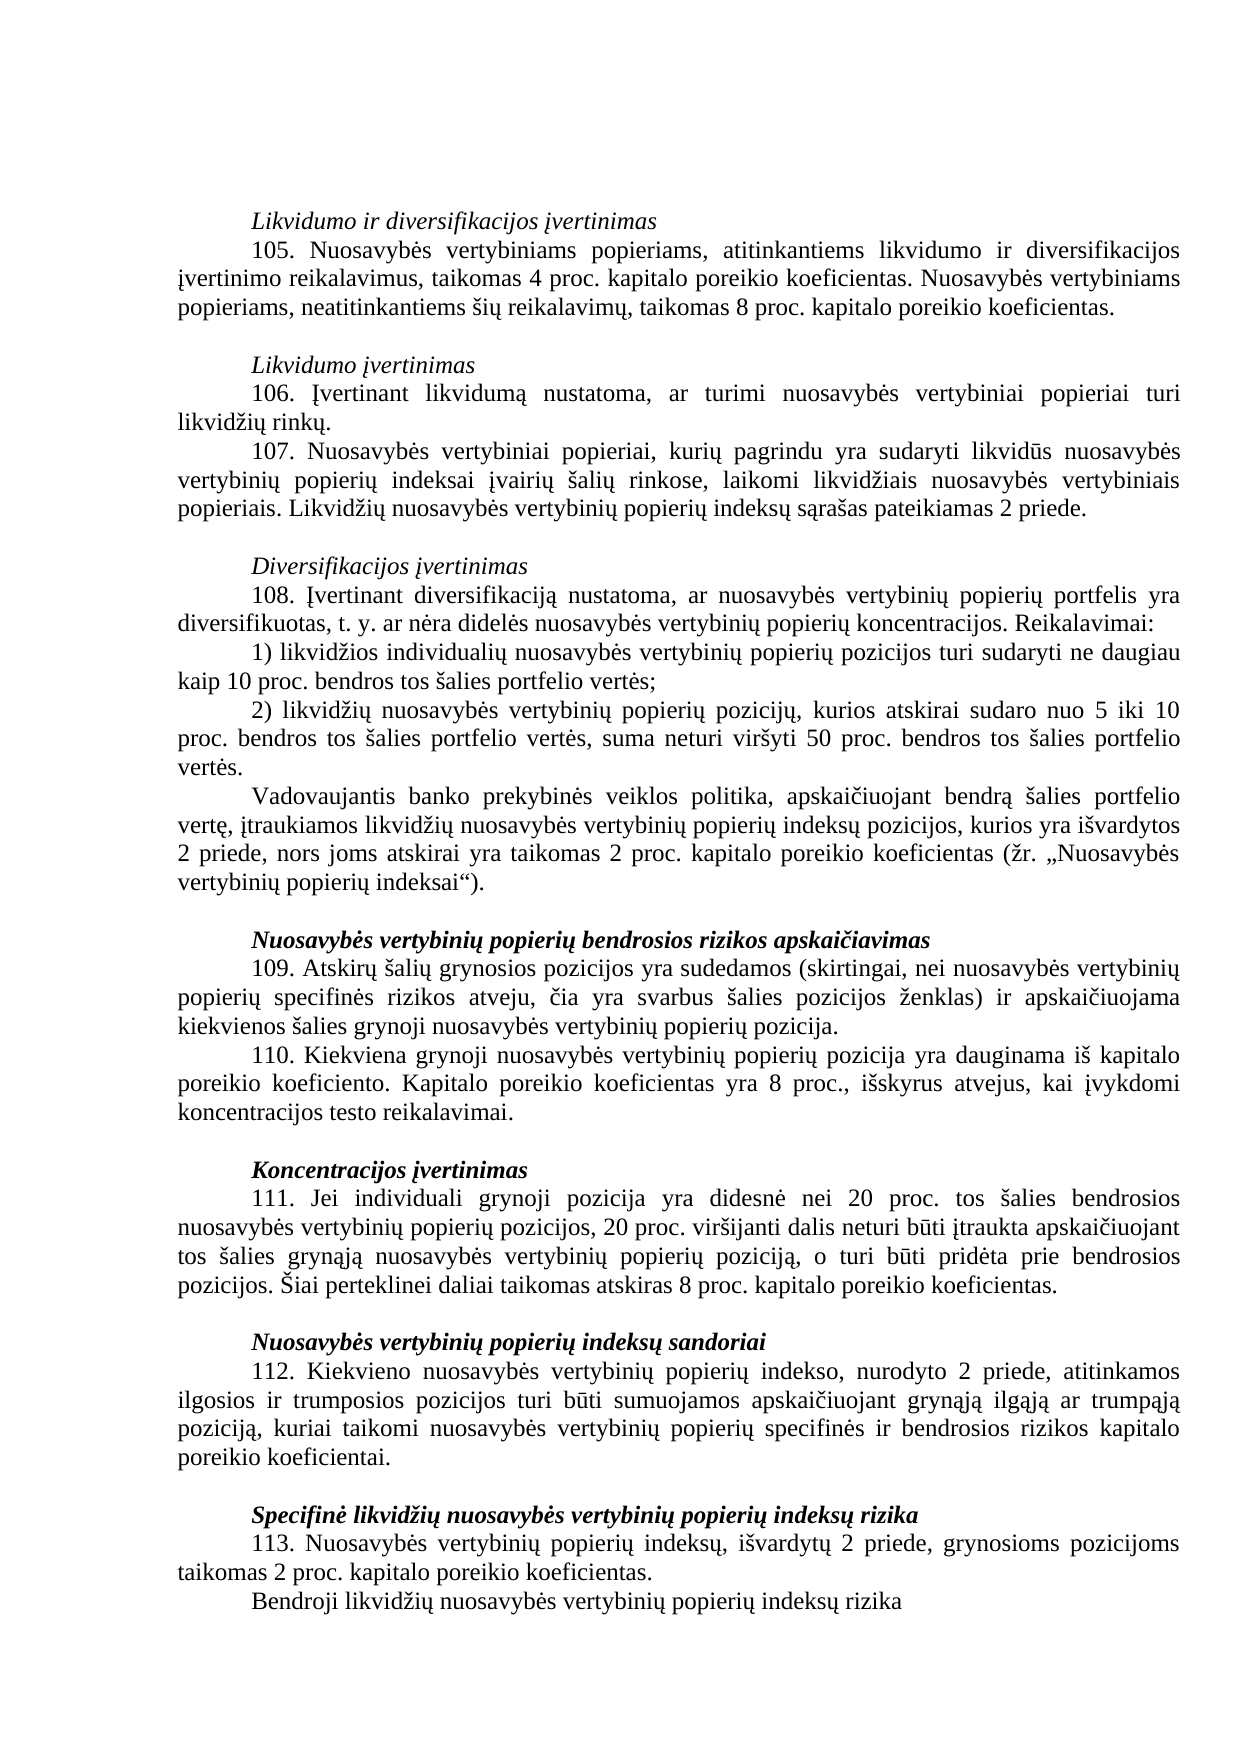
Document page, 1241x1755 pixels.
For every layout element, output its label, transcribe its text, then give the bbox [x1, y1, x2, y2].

text 110. Kiekviena grynoji nuosavybės vertybinių popierių pozicija yra dauginama iš kapitalo poreikio koeficiento. Kapitalo poreikio koeficientas yra 8 proc., išskyrus atvejus, kai įvykdomi koncentracijos testo reikalavimai. [177, 1040, 1181, 1126]
text Bendroji likvidžių nuosavybės vertybinių popierių indeksų rizika [177, 1586, 1181, 1615]
text 106. Įvertinant likvidumą nustatoma, ar turimi nuosavybės vertybiniai popieriai turi likvidžių rinkų. [177, 378, 1181, 436]
text Likvidumo ir diversifikacijos įvertinimas [177, 206, 1181, 235]
text 113. Nuosavybės vertybinių popierių indeksų, išvardytų 2 priede, grynosioms pozicijoms taikomas 2 proc. kapitalo poreikio koeficientas. [177, 1528, 1181, 1586]
text Nuosavybės vertybinių popierių bendrosios rizikos apskaičiavimas [177, 925, 1181, 953]
text 108. Įvertinant diversifikaciją nustatoma, ar nuosavybės vertybinių popierių portfelis yra diversifikuotas, t. y. ar nėra didelės nuosavybės vertybinių popierių koncentracijos. Reikalavimai: [177, 580, 1181, 637]
text 111. Jei individuali grynoji pozicija yra didesnė nei 20 proc. tos šalies bendrosios nuosavybės vertybinių popierių pozicijos, 20 proc. viršijanti dalis neturi būti įtraukta apskaičiuojant tos šalies grynąją nuosavybės vertybinių popierių poziciją, o turi būti pridėta prie bendrosios pozicijos. Šiai perteklinei daliai taikomas atskiras 8 proc. kapitalo poreikio koeficientas. [177, 1183, 1181, 1298]
text 112. Kiekvieno nuosavybės vertybinių popierių indekso, nurodyto 2 priede, atitinkamos ilgosios ir trumposios pozicijos turi būti sumuojamos apskaičiuojant grynąją ilgąją ar trumpąją poziciją, kuriai taikomi nuosavybės vertybinių popierių specifinės ir bendrosios rizikos kapitalo poreikio koeficientai. [177, 1356, 1181, 1471]
text 105. Nuosavybės vertybiniams popieriams, atitinkantiems likvidumo ir diversifikacijos įvertinimo reikalavimus, taikomas 4 proc. kapitalo poreikio koeficientas. Nuosavybės vertybiniams popieriams, neatitinkantiems šių reikalavimų, taikomas 8 proc. kapitalo poreikio koeficientas. [177, 235, 1181, 321]
text Diversifikacijos įvertinimas [177, 551, 1181, 580]
text Nuosavybės vertybinių popierių indeksų sandoriai [177, 1327, 1181, 1356]
text Likvidumo įvertinimas [177, 350, 1181, 378]
text 2) likvidžių nuosavybės vertybinių popierių pozicijų, kurios atskirai sudaro nuo 5 iki 10 proc. bendros tos šalies portfelio vertės, suma neturi viršyti 50 proc. bendros tos šalies portfelio vertės. [177, 695, 1181, 781]
text Vadovaujantis banko prekybinės veiklos politika, apskaičiuojant bendrą šalies portfelio vertę, įtraukiamos likvidžių nuosavybės vertybinių popierių indeksų pozicijos, kurios yra išvardytos 2 priede, nors joms atskirai yra taikomas 2 proc. kapitalo poreikio koeficientas (žr. „Nuosavybės vertybinių popierių indeksai“). [177, 781, 1181, 896]
text 109. Atskirų šalių grynosios pozicijos yra sudedamos (skirtingai, nei nuosavybės vertybinių popierių specifinės rizikos atveju, čia yra svarbus šalies pozicijos ženklas) ir apskaičiuojama kiekvienos šalies grynoji nuosavybės vertybinių popierių pozicija. [177, 953, 1181, 1040]
text Specifinė likvidžių nuosavybės vertybinių popierių indeksų rizika [177, 1500, 1181, 1528]
text 1) likvidžios individualių nuosavybės vertybinių popierių pozicijos turi sudaryti ne daugiau kaip 10 proc. bendros tos šalies portfelio vertės; [177, 637, 1181, 695]
text Koncentracijos įvertinimas [177, 1155, 1181, 1183]
text 107. Nuosavybės vertybiniai popieriai, kurių pagrindu yra sudaryti likvidūs nuosavybės vertybinių popierių indeksai įvairių šalių rinkose, laikomi likvidžiais nuosavybės vertybiniais popieriais. Likvidžių nuosavybės vertybinių popierių indeksų sąrašas pateikiamas 2 priede. [177, 436, 1181, 522]
